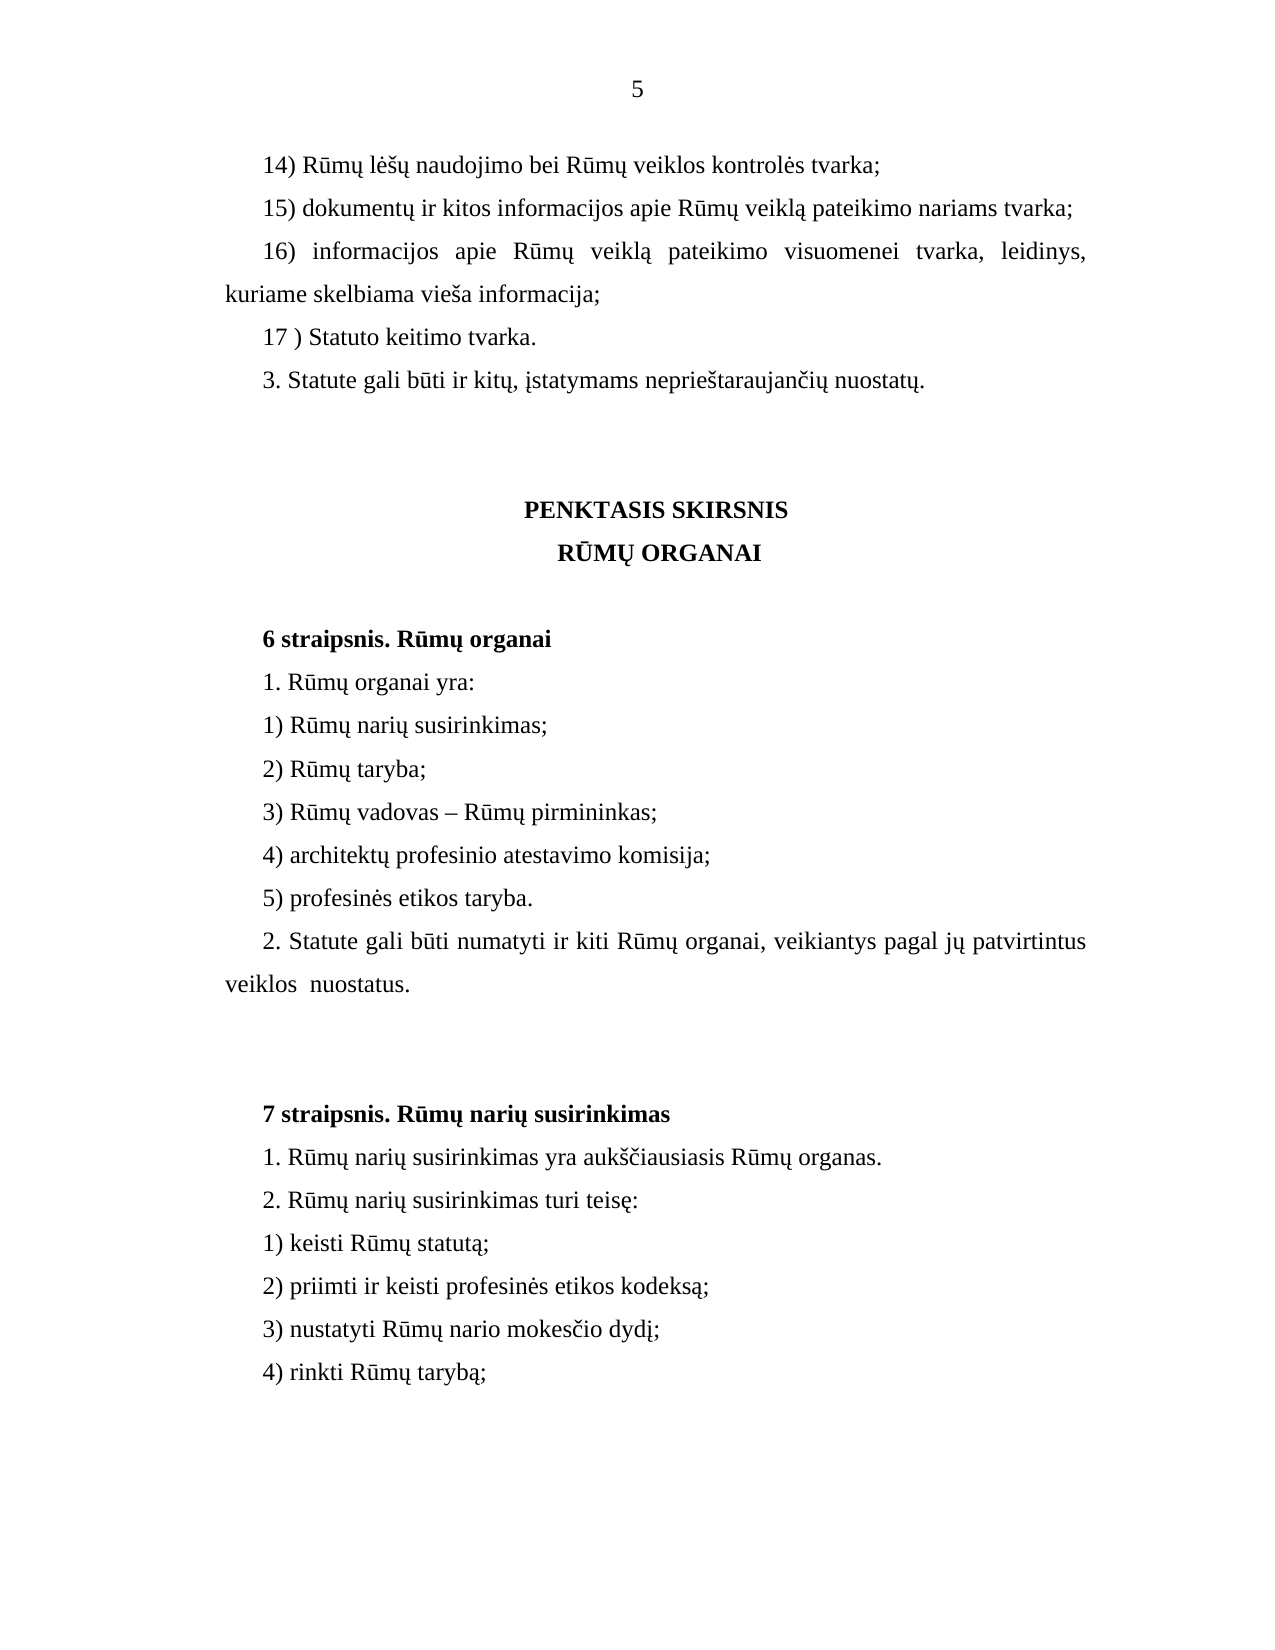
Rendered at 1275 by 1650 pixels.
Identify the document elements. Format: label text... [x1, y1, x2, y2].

text 2. Rūmų narių susirinkimas turi teisę: [225, 1185, 1087, 1214]
text 17 ) Statuto keitimo tvarka. [225, 322, 1087, 351]
text 5) profesinės etikos taryba. [225, 883, 1087, 912]
text 1. Rūmų organai yra: [225, 667, 1087, 696]
text 15) dokumentų ir kitos informacijos apie Rūmų veiklą pateikimo nariams tvarka; [225, 193, 1087, 222]
text 2. Statute gali būti numatyti ir kiti Rūmų organai, veikiantys pagal jų patvirtintus veiklos nuostatus. [225, 926, 1087, 998]
text 1) Rūmų narių susirinkimas; [225, 711, 1087, 739]
text PENKTASIS SKIRSNIS [225, 495, 1087, 524]
text 3) nustatyti Rūmų nario mokesčio dydį; [225, 1314, 1087, 1343]
text 2) Rūmų taryba; [225, 754, 1087, 782]
text 3) Rūmų vadovas – Rūmų pirmininkas; [225, 797, 1087, 826]
text 4) rinkti Rūmų tarybą; [225, 1357, 1087, 1386]
text RŪMŲ ORGANAI [225, 538, 1087, 567]
text 3. Statute gali būti ir kitų, įstatymams neprieštaraujančių nuostatų. [225, 366, 1087, 394]
text 4) architektų profesinio atestavimo komisija; [225, 840, 1087, 869]
text 2) priimti ir keisti profesinės etikos kodeksą; [225, 1271, 1087, 1300]
text 6 straipsnis. Rūmų organai [225, 624, 1087, 653]
text 1. Rūmų narių susirinkimas yra aukščiausiasis Rūmų organas. [225, 1142, 1087, 1171]
text 16) informacijos apie Rūmų veiklą pateikimo visuomenei tvarka, leidinys, kuriame skelbiama vieša informacija; [225, 236, 1087, 308]
text 1) keisti Rūmų statutą; [225, 1228, 1087, 1257]
text 7 straipsnis. Rūmų narių susirinkimas [225, 1099, 1087, 1127]
text 14) Rūmų lėšų naudojimo bei Rūmų veiklos kontrolės tvarka; [225, 150, 1087, 179]
